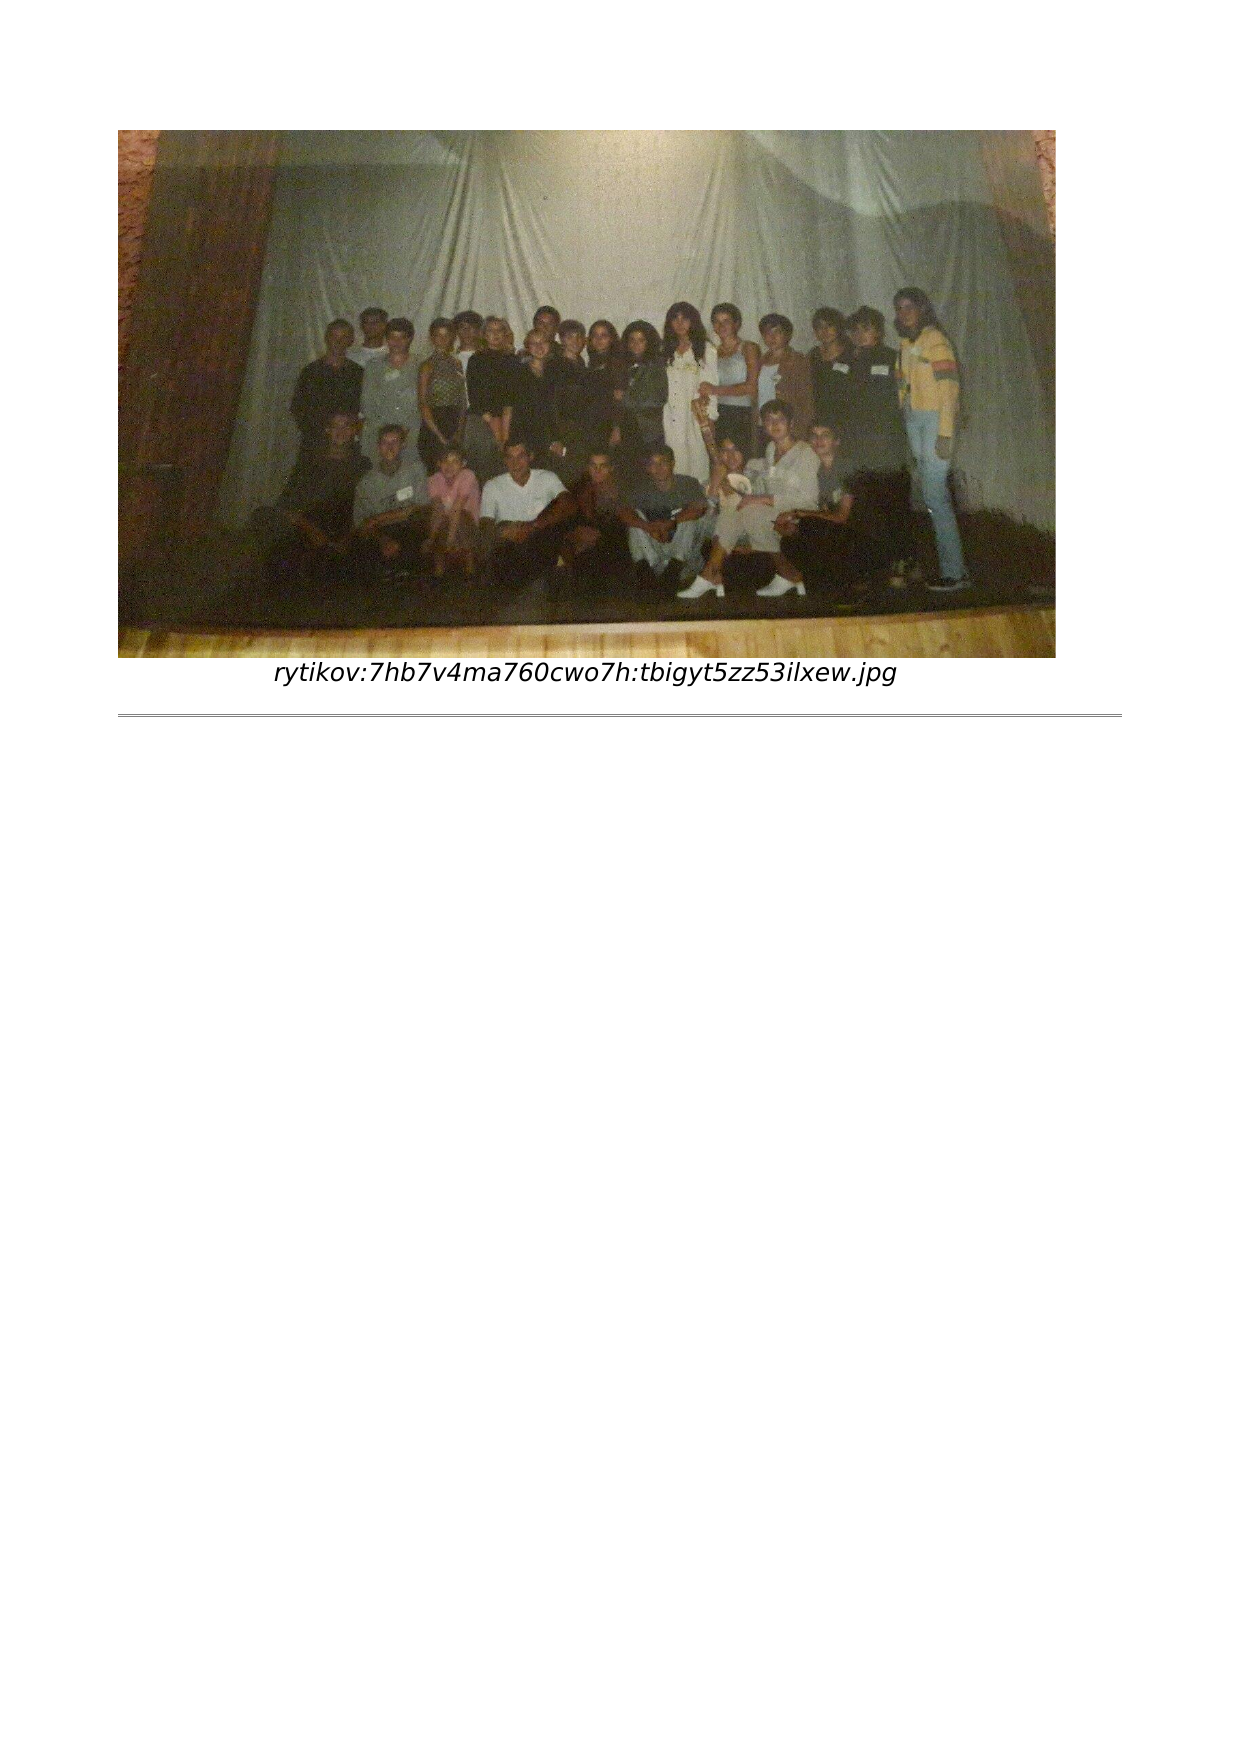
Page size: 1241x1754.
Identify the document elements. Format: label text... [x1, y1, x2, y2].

text rytikov:7hb7v4ma760cwo7h:tbigyt5zz53ilxew.jpg [118, 658, 1056, 687]
picture [118, 130, 1056, 658]
